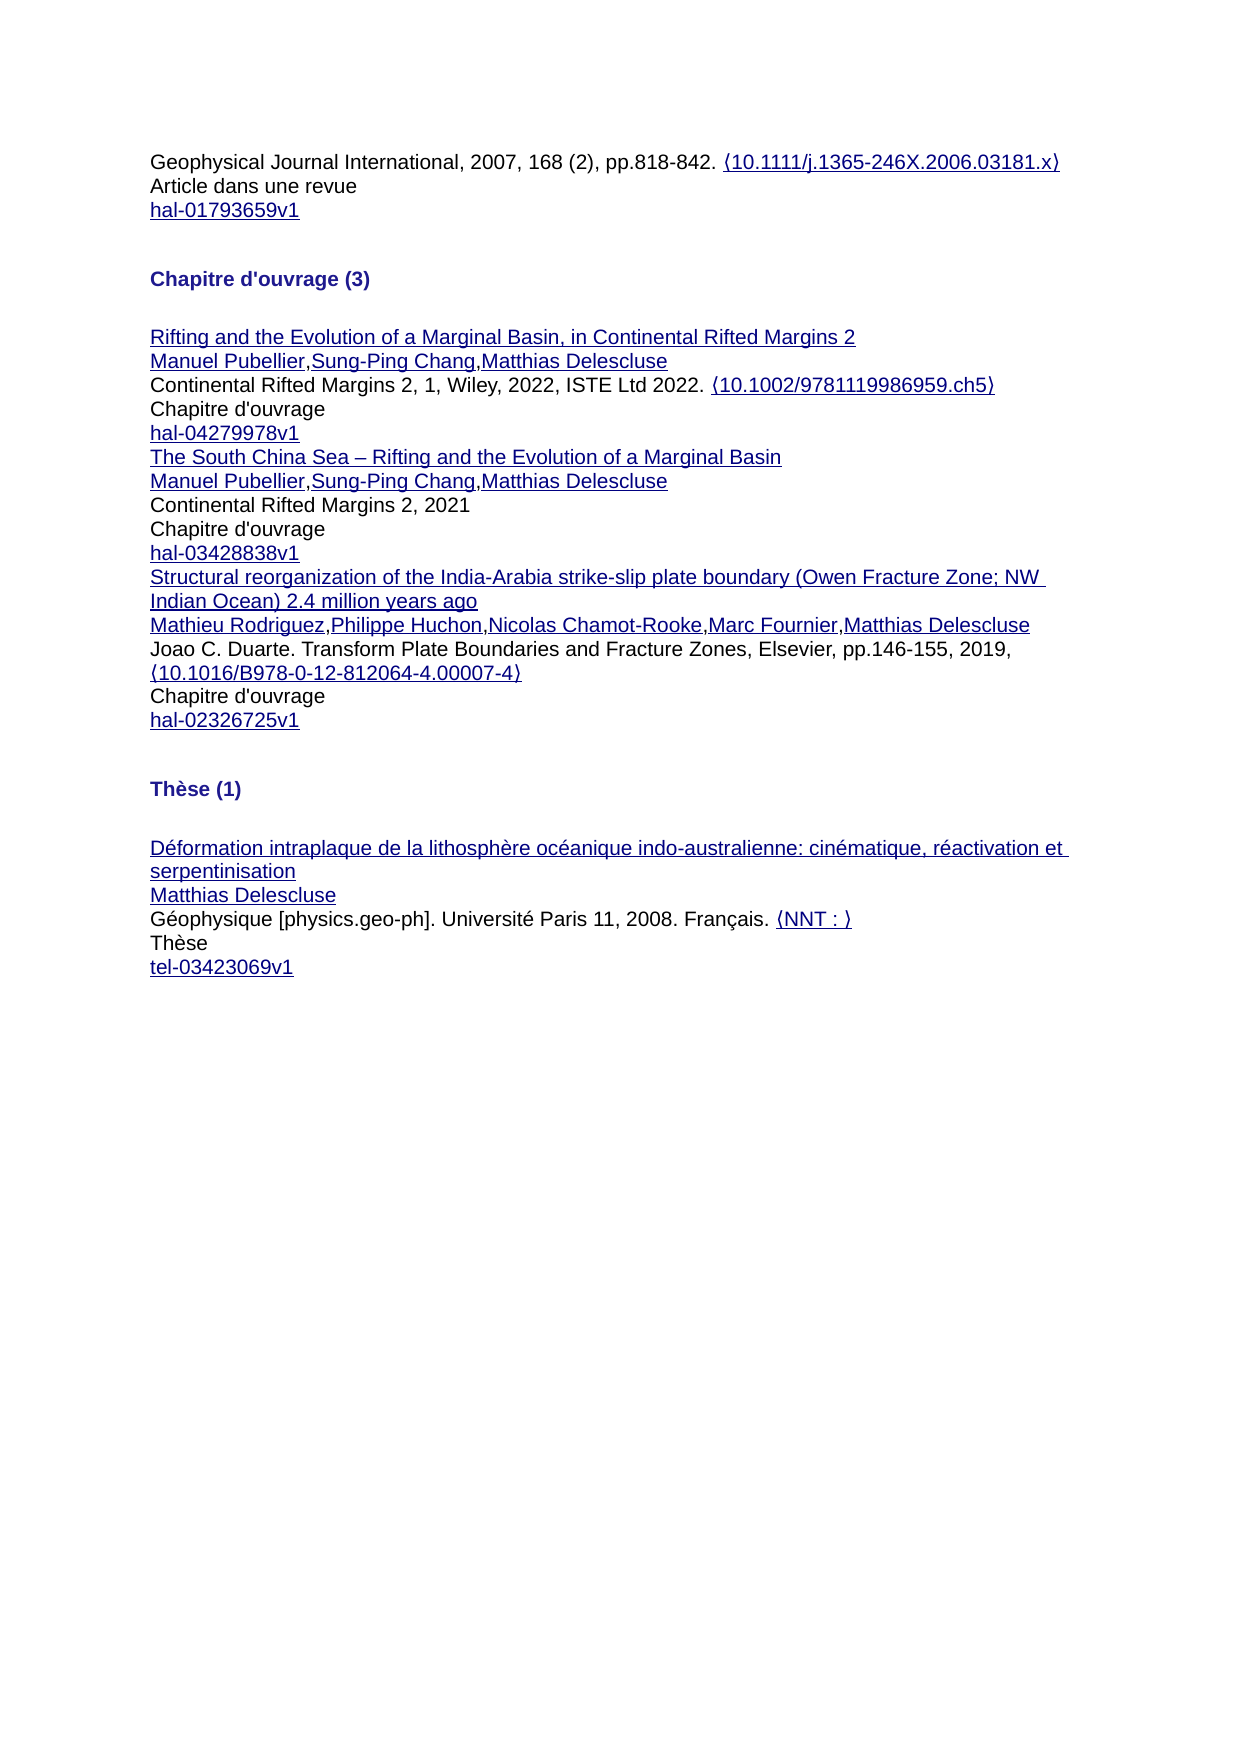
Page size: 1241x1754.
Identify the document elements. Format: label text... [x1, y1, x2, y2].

table_cell The South China Sea – Rifting and the Evolution of a Marginal Basin Manuel Pubellier,Sung-Ping Chang,Matthias Delescluse Continental Rifted Margins 2, 2021 Chapitre d'ouvrage hal-03428838v1 [150, 445, 1090, 564]
table_cell Geophysical Journal International, 2007, 168 (2), pp.818-842. ⟨10.1111/j.1365-246X.2006.03181.x⟩ Article dans une revue hal-01793659v1 [150, 150, 1090, 222]
table_cell Structural reorganization of the India-Arabia strike-slip plate boundary (Owen Fracture Zone; NW Indian Ocean) 2.4 million years ago Mathieu Rodriguez,Philippe Huchon,Nicolas Chamot-Rooke,Marc Fournier,Matthias Delescluse Joao C. Duarte. Transform Plate Boundaries and Fracture Zones, Elsevier, pp.146-155, 2019, ⟨10.1016/B978-0-12-812064-4.00007-4⟩ Chapitre d'ouvrage hal-02326725v1 [150, 565, 1090, 732]
subtitle Thèse (1) [150, 777, 1090, 801]
table_header Rifting and the Evolution of a Marginal Basin, in Continental Rifted Margins 2 Manuel Pubellier,Sung-Ping Chang,Matthias Delescluse Continental Rifted Margins 2, 1, Wiley, 2022, ISTE Ltd 2022. ⟨10.1002/9781119986959.ch5⟩ Chapitre d'ouvrage hal-04279978v1 [150, 325, 1090, 445]
subtitle Chapitre d'ouvrage (3) [150, 267, 1090, 291]
table_header Déformation intraplaque de la lithosphère océanique indo-australienne: cinématique, réactivation et serpentinisation Matthias Delescluse Géophysique [physics.geo-ph]. Université Paris 11, 2008. Français. ⟨NNT : ⟩ Thèse tel-03423069v1 [150, 835, 1090, 979]
